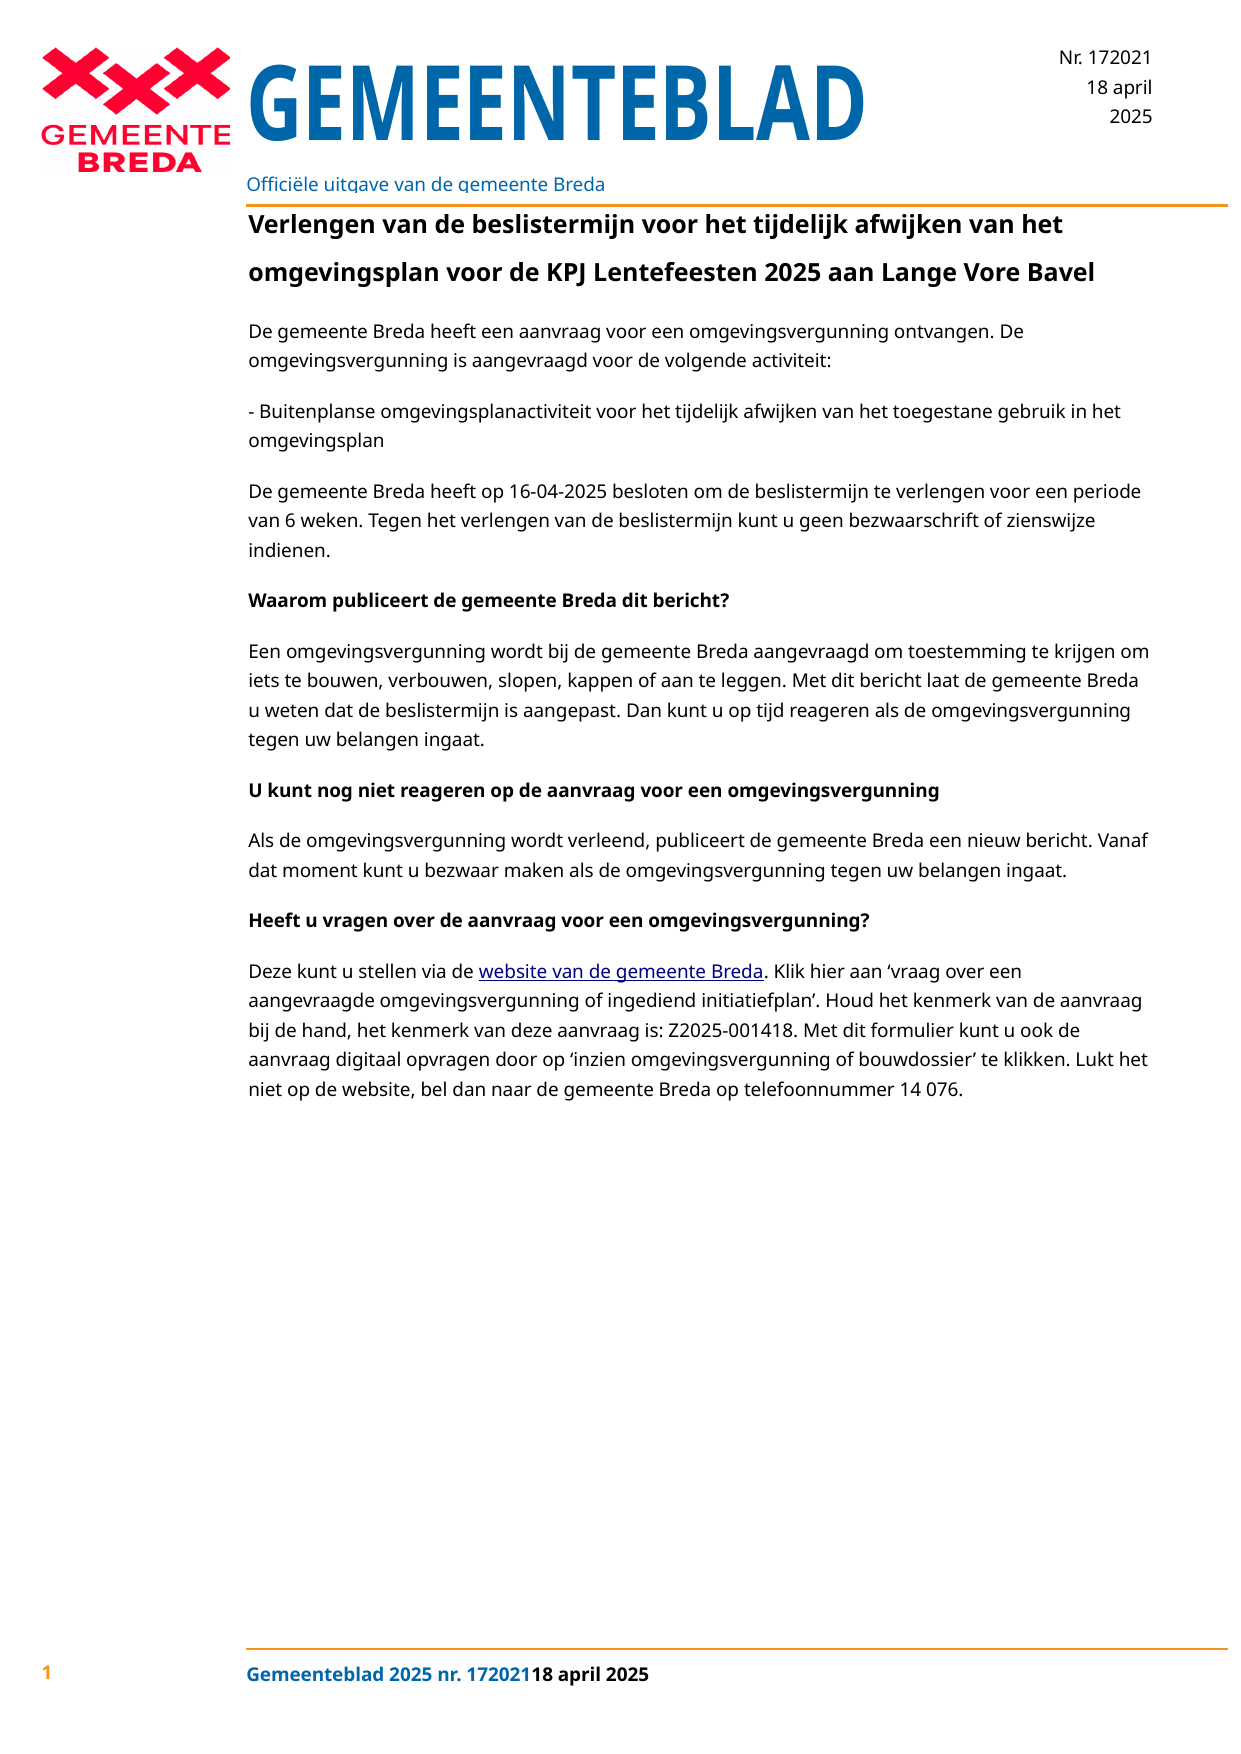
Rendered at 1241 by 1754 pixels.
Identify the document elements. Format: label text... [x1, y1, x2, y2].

picture [41, 47, 231, 172]
text U kunt nog niet reageren op de aanvraag voor een omgevingsvergunning [248, 777, 1152, 803]
text Een omgevingsvergunning wordt bij de gemeente Breda aangevraagd om toestemming te krijgen om iets te bouwen, verbouwen, slopen, kappen of aan te leggen. Met dit bericht laat de gemeente Breda u weten dat de beslistermijn is aangepast. Dan kunt u op tijd reageren als de omgevingsvergunning tegen uw belangen ingaat. [248, 638, 1152, 752]
text De gemeente Breda heeft op 16-04-2025 besloten om de beslistermijn te verlengen voor een periode van 6 weken. Tegen het verlengen van de beslistermijn kunt u geen bezwaarschrift of zienswijze indienen. [248, 478, 1152, 563]
text De gemeente Breda heeft een aanvraag voor een omgevingsvergunning ontvangen. De omgevingsvergunning is aangevraagd voor de volgende activiteit: [248, 318, 1152, 373]
text Als de omgevingsvergunning wordt verleend, publiceert de gemeente Breda een nieuw bericht. Vanaf dat moment kunt u bezwaar maken als de omgevingsvergunning tegen uw belangen ingaat. [248, 827, 1152, 883]
text Heeft u vragen over de aanvraag voor een omgevingsvergunning? [248, 907, 1152, 933]
text Waarom publiceert de gemeente Breda dit bericht? [248, 587, 1152, 613]
text Verlengen van de beslistermijn voor het tijdelijk afwijken van het omgevingsplan voor de KPJ Lentefeesten 2025 aan Lange Vore Bavel [248, 207, 1152, 288]
text - Buitenplanse omgevingsplanactiviteit voor het tijdelijk afwijken van het toegestane gebruik in het omgevingsplan [248, 398, 1152, 453]
text Deze kunt u stellen via de website van de gemeente Breda. Klik hier aan ‘vraag over een aangevraagde omgevingsvergunning of ingediend initiatiefplan’. Houd het kenmerk van de aanvraag bij de hand, het kenmerk van deze aanvraag is: Z2025-001418. Met dit formulier kunt u ook de aanvraag digitaal opvragen door op ‘inzien omgevingsvergunning of bouwdossier’ te klikken. Lukt het niet op de website, bel dan naar de gemeente Breda op telefoonnummer 14 076. [248, 958, 1152, 1102]
